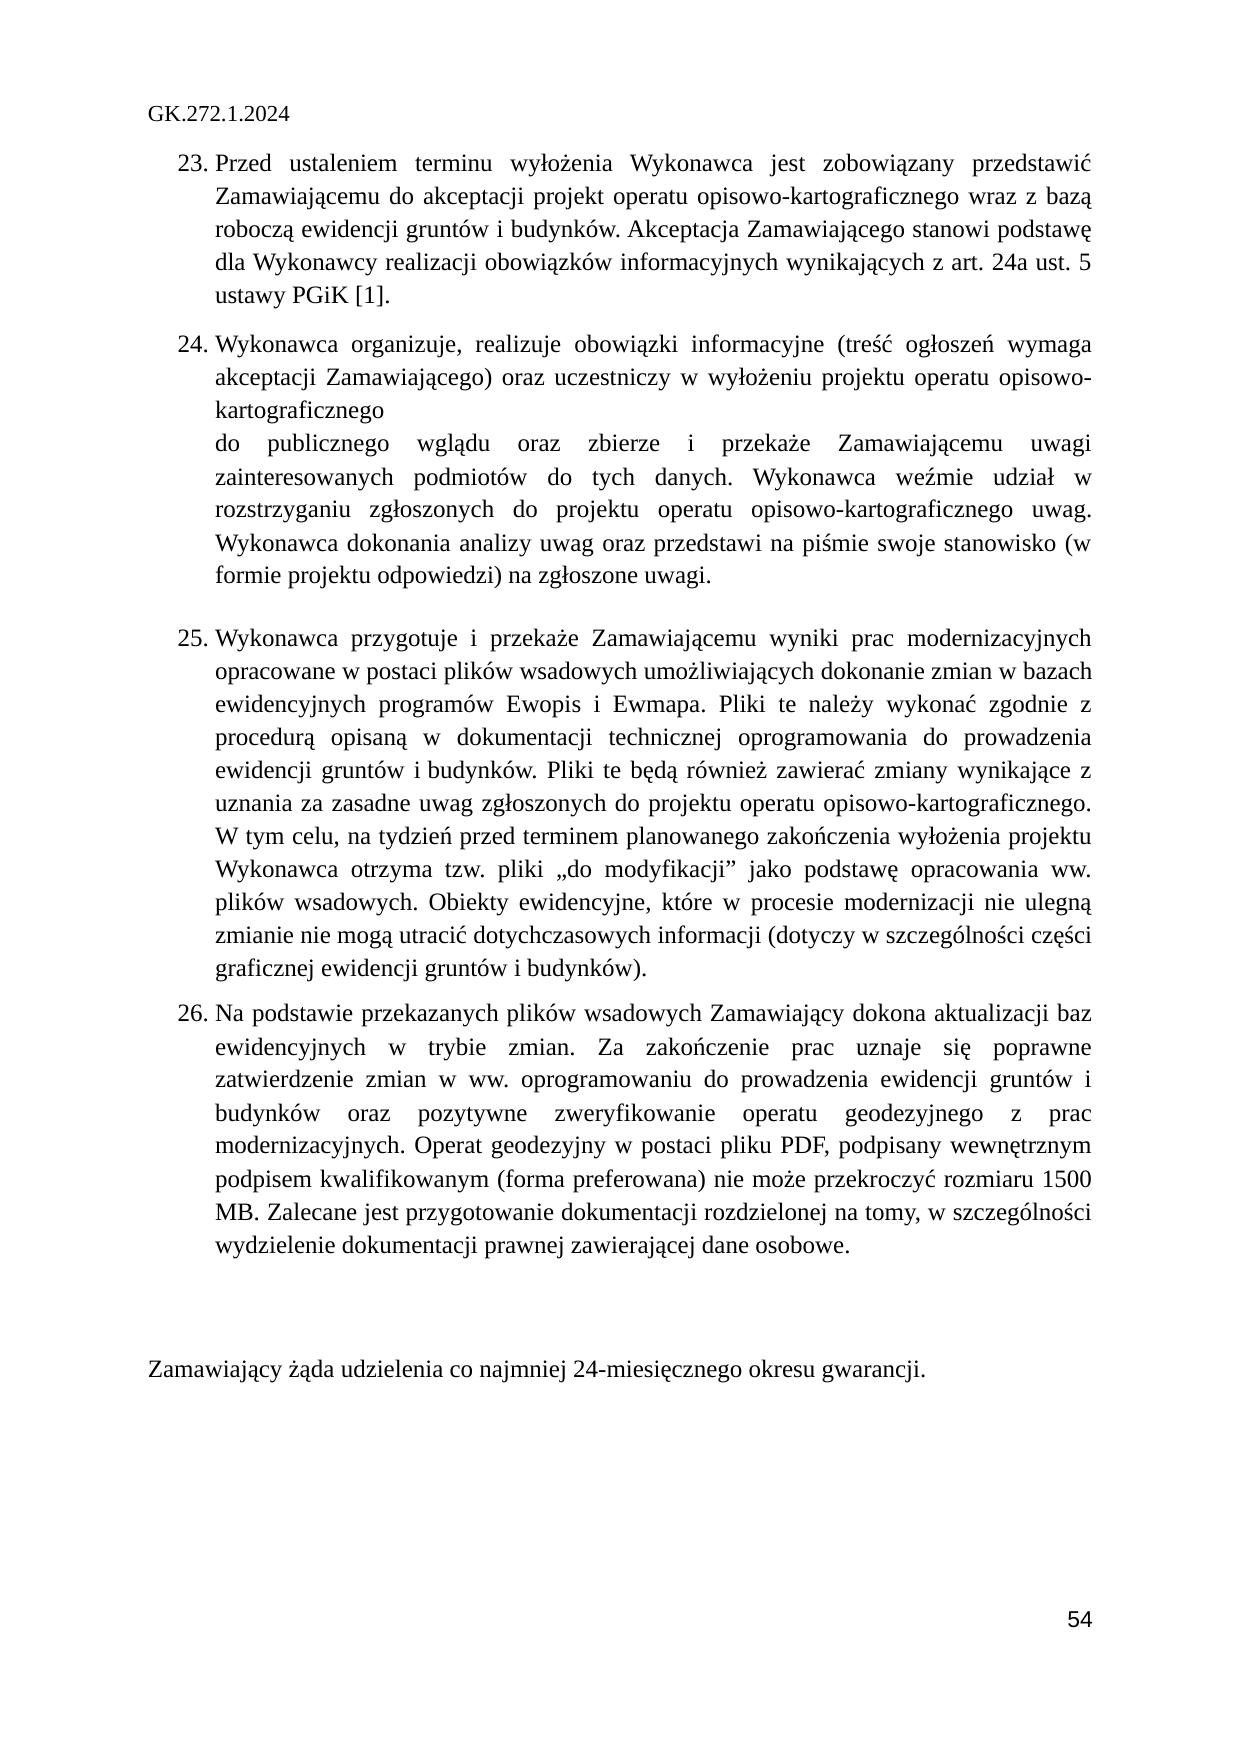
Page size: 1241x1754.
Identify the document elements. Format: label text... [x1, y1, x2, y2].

list Wykonawca organizuje, realizuje obowiązki informacyjne (treść ogłoszeń wymaga akceptacji Zamawiającego) oraz uczestniczy w wyłożeniu projektu operatu opisowo-kartograficznego do publicznego wglądu oraz zbierze i przekaże Zamawiającemu uwagi zainteresowanych podmiotów do tych danych. Wykonawca weźmie udział w rozstrzyganiu zgłoszonych do projektu operatu opisowo-kartograficznego uwag. Wykonawca dokonania analizy uwag oraz przedstawi na piśmie swoje stanowisko (w formie projektu odpowiedzi) na zgłoszone uwagi. [177, 329, 1092, 589]
text Zamawiający żąda udzielenia co najmniej 24-miesięcznego okresu gwarancji. [148, 1354, 1092, 1382]
list Przed ustaleniem terminu wyłożenia Wykonawca jest zobowiązany przedstawić Zamawiającemu do akceptacji projekt operatu opisowo-kartograficznego wraz z bazą roboczą ewidencji gruntów i budynków. Akceptacja Zamawiającego stanowi podstawę dla Wykonawcy realizacji obowiązków informacyjnych wynikających z art. 24a ust. 5 ustawy PGiK [1]. [177, 148, 1092, 308]
list Na podstawie przekazanych plików wsadowych Zamawiający dokona aktualizacji baz ewidencyjnych w trybie zmian. Za zakończenie prac uznaje się poprawne zatwierdzenie zmian w ww. oprogramowaniu do prowadzenia ewidencji gruntów i budynków oraz pozytywne zweryfikowanie operatu geodezyjnego z prac modernizacyjnych. Operat geodezyjny w postaci pliku PDF, podpisany wewnętrznym podpisem kwalifikowanym (forma preferowana) nie może przekroczyć rozmiaru 1500 MB. Zalecane jest przygotowanie dokumentacji rozdzielonej na tomy, w szczególności wydzielenie dokumentacji prawnej zawierającej dane osobowe. [177, 998, 1092, 1258]
list Wykonawca przygotuje i przekaże Zamawiającemu wyniki prac modernizacyjnych opracowane w postaci plików wsadowych umożliwiających dokonanie zmian w bazach ewidencyjnych programów Ewopis i Ewmapa. Pliki te należy wykonać zgodnie z procedurą opisaną w dokumentacji technicznej oprogramowania do prowadzenia ewidencji gruntów i budynków. Pliki te będą również zawierać zmiany wynikające z uznania za zasadne uwag zgłoszonych do projektu operatu opisowo-kartograficznego. W tym celu, na tydzień przed terminem planowanego zakończenia wyłożenia projektu Wykonawca otrzyma tzw. pliki „do modyfikacji” jako podstawę opracowania ww. plików wsadowych. Obiekty ewidencyjne, które w procesie modernizacji nie ulegną zmianie nie mogą utracić dotychczasowych informacji (dotyczy w szczególności części graficznej ewidencji gruntów i budynków). [177, 623, 1092, 982]
